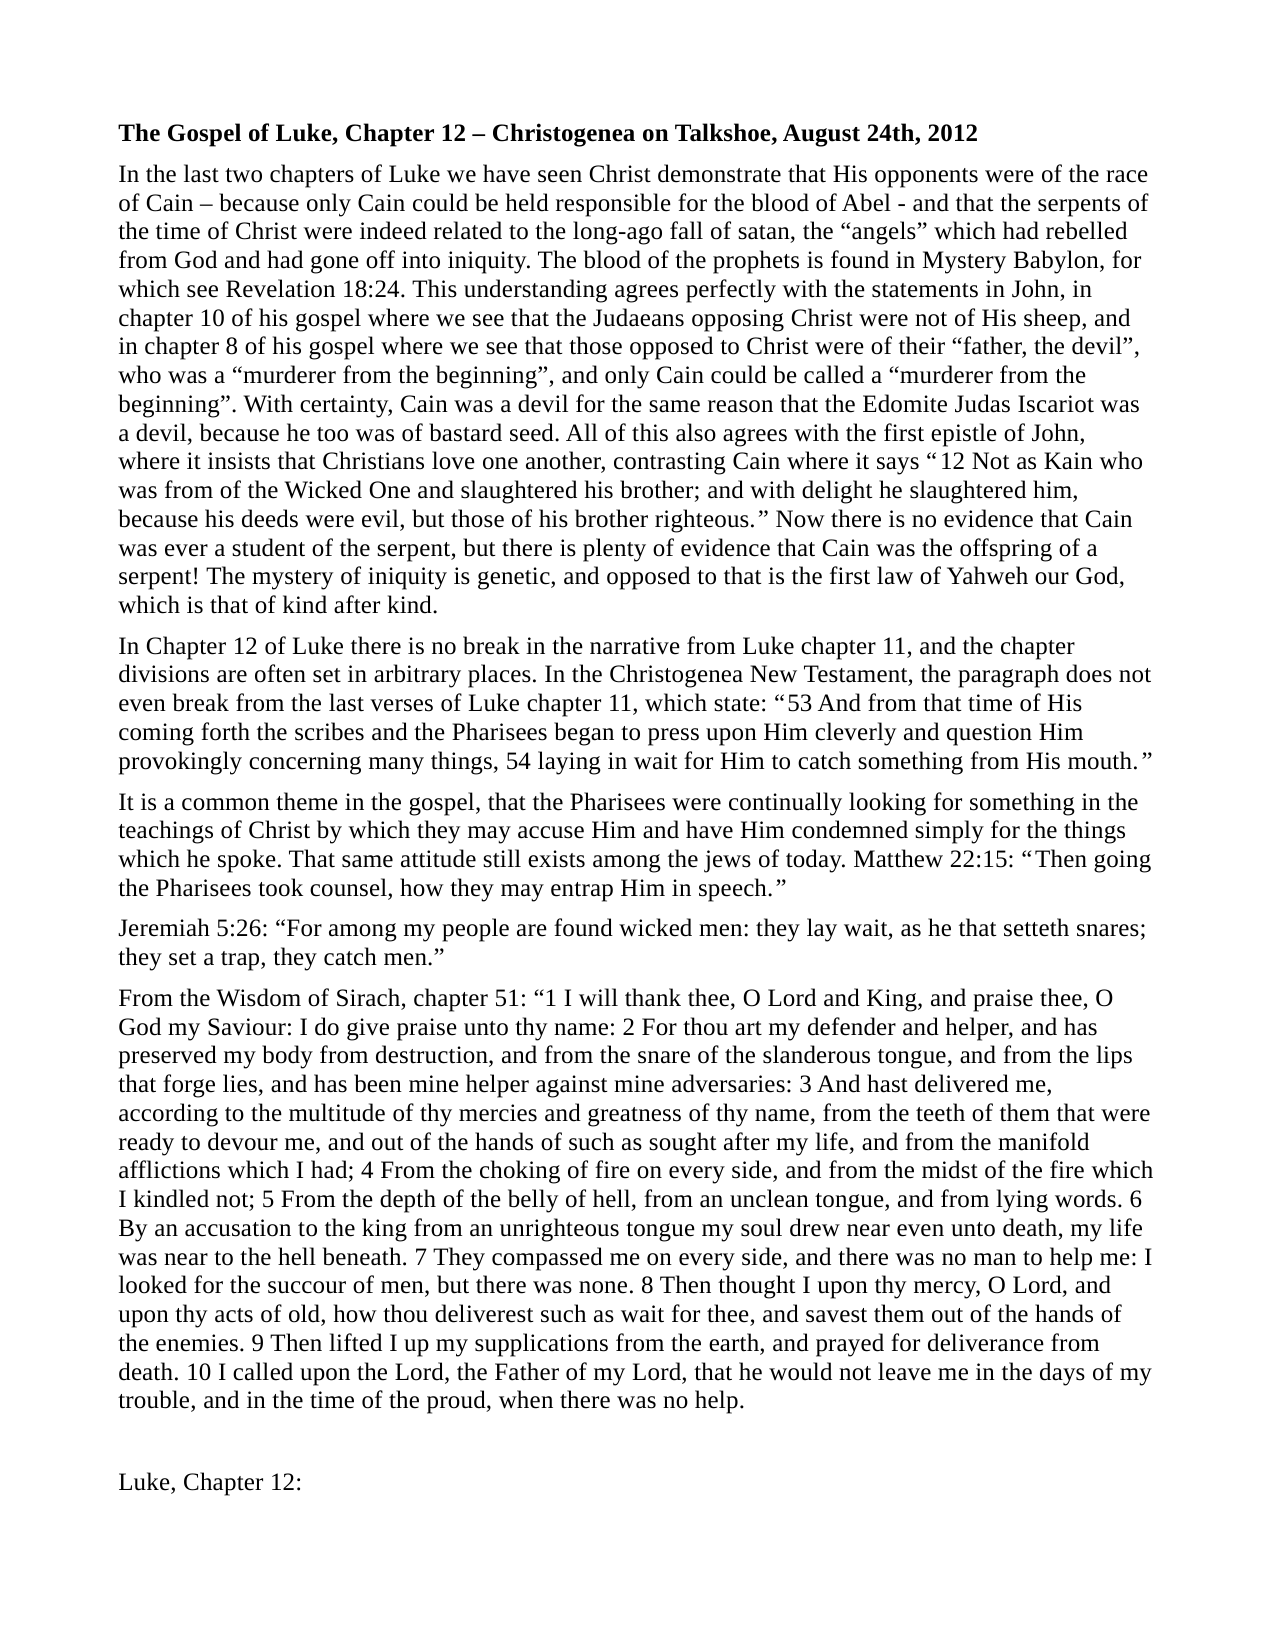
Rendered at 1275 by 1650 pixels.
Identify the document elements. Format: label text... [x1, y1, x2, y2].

text Jeremiah 5:26: “For among my people are found wicked men: they lay wait, as he that setteth snares; they set a trap, they catch men.” [118, 913, 1157, 971]
text From the Wisdom of Sirach, chapter 51: “1 I will thank thee, O Lord and King, and praise thee, O God my Saviour: I do give praise unto thy name: 2 For thou art my defender and helper, and has preserved my body from destruction, and from the snare of the slanderous tongue, and from the lips that forge lies, and has been mine helper against mine adversaries: 3 And hast delivered me, according to the multitude of thy mercies and greatness of thy name, from the teeth of them that were ready to devour me, and out of the hands of such as sought after my life, and from the manifold afflictions which I had; 4 From the choking of fire on every side, and from the midst of the fire which I kindled not; 5 From the depth of the belly of hell, from an unclean tongue, and from lying words. 6 By an accusation to the king from an unrighteous tongue my soul drew near even unto death, my life was near to the hell beneath. 7 They compassed me on every side, and there was no man to help me: I looked for the succour of men, but there was none. 8 Then thought I upon thy mercy, O Lord, and upon thy acts of old, how thou deliverest such as wait for thee, and savest them out of the hands of the enemies. 9 Then lifted I up my supplications from the earth, and prayed for deliverance from death. 10 I called upon the Lord, the Father of my Lord, that he would not leave me in the days of my trouble, and in the time of the proud, when there was no help. [118, 983, 1157, 1414]
text In Chapter 12 of Luke there is no break in the narrative from Luke chapter 11, and the chapter divisions are often set in arbitrary places. In the Christogenea New Testament, the paragraph does not even break from the last verses of Luke chapter 11, which state: “53 And from that time of His coming forth the scribes and the Pharisees began to press upon Him cleverly and question Him provokingly concerning many things, 54 laying in wait for Him to catch something from His mouth.” [118, 631, 1157, 774]
text The Gospel of Luke, Chapter 12 – Christogenea on Talkshoe, August 24th, 2012 [118, 118, 1157, 147]
text Luke, Chapter 12: [118, 1467, 1157, 1496]
text It is a common theme in the gospel, that the Pharisees were continually looking for something in the teachings of Christ by which they may accuse Him and have Him condemned simply for the things which he spoke. That same attitude still exists among the jews of today. Matthew 22:15: “Then going the Pharisees took counsel, how they may entrap Him in speech.” [118, 787, 1157, 902]
text In the last two chapters of Luke we have seen Christ demonstrate that His opponents were of the race of Cain – because only Cain could be held responsible for the blood of Abel - and that the serpents of the time of Christ were indeed related to the long-ago fall of satan, the “angels” which had rebelled from God and had gone off into iniquity. The blood of the prophets is found in Mystery Babylon, for which see Revelation 18:24. This understanding agrees perfectly with the statements in John, in chapter 10 of his gospel where we see that the Judaeans opposing Christ were not of His sheep, and in chapter 8 of his gospel where we see that those opposed to Christ were of their “father, the devil”, who was a “murderer from the beginning”, and only Cain could be called a “murderer from the beginning”. With certainty, Cain was a devil for the same reason that the Edomite Judas Iscariot was a devil, because he too was of bastard seed. All of this also agrees with the first epistle of John, where it insists that Christians love one another, contrasting Cain where it says “12 Not as Kain who was from of the Wicked One and slaughtered his brother; and with delight he slaughtered him, because his deeds were evil, but those of his brother righteous.” Now there is no evidence that Cain was ever a student of the serpent, but there is plenty of evidence that Cain was the offspring of a serpent! The mystery of iniquity is genetic, and opposed to that is the first law of Yahweh our God, which is that of kind after kind. [118, 159, 1157, 619]
